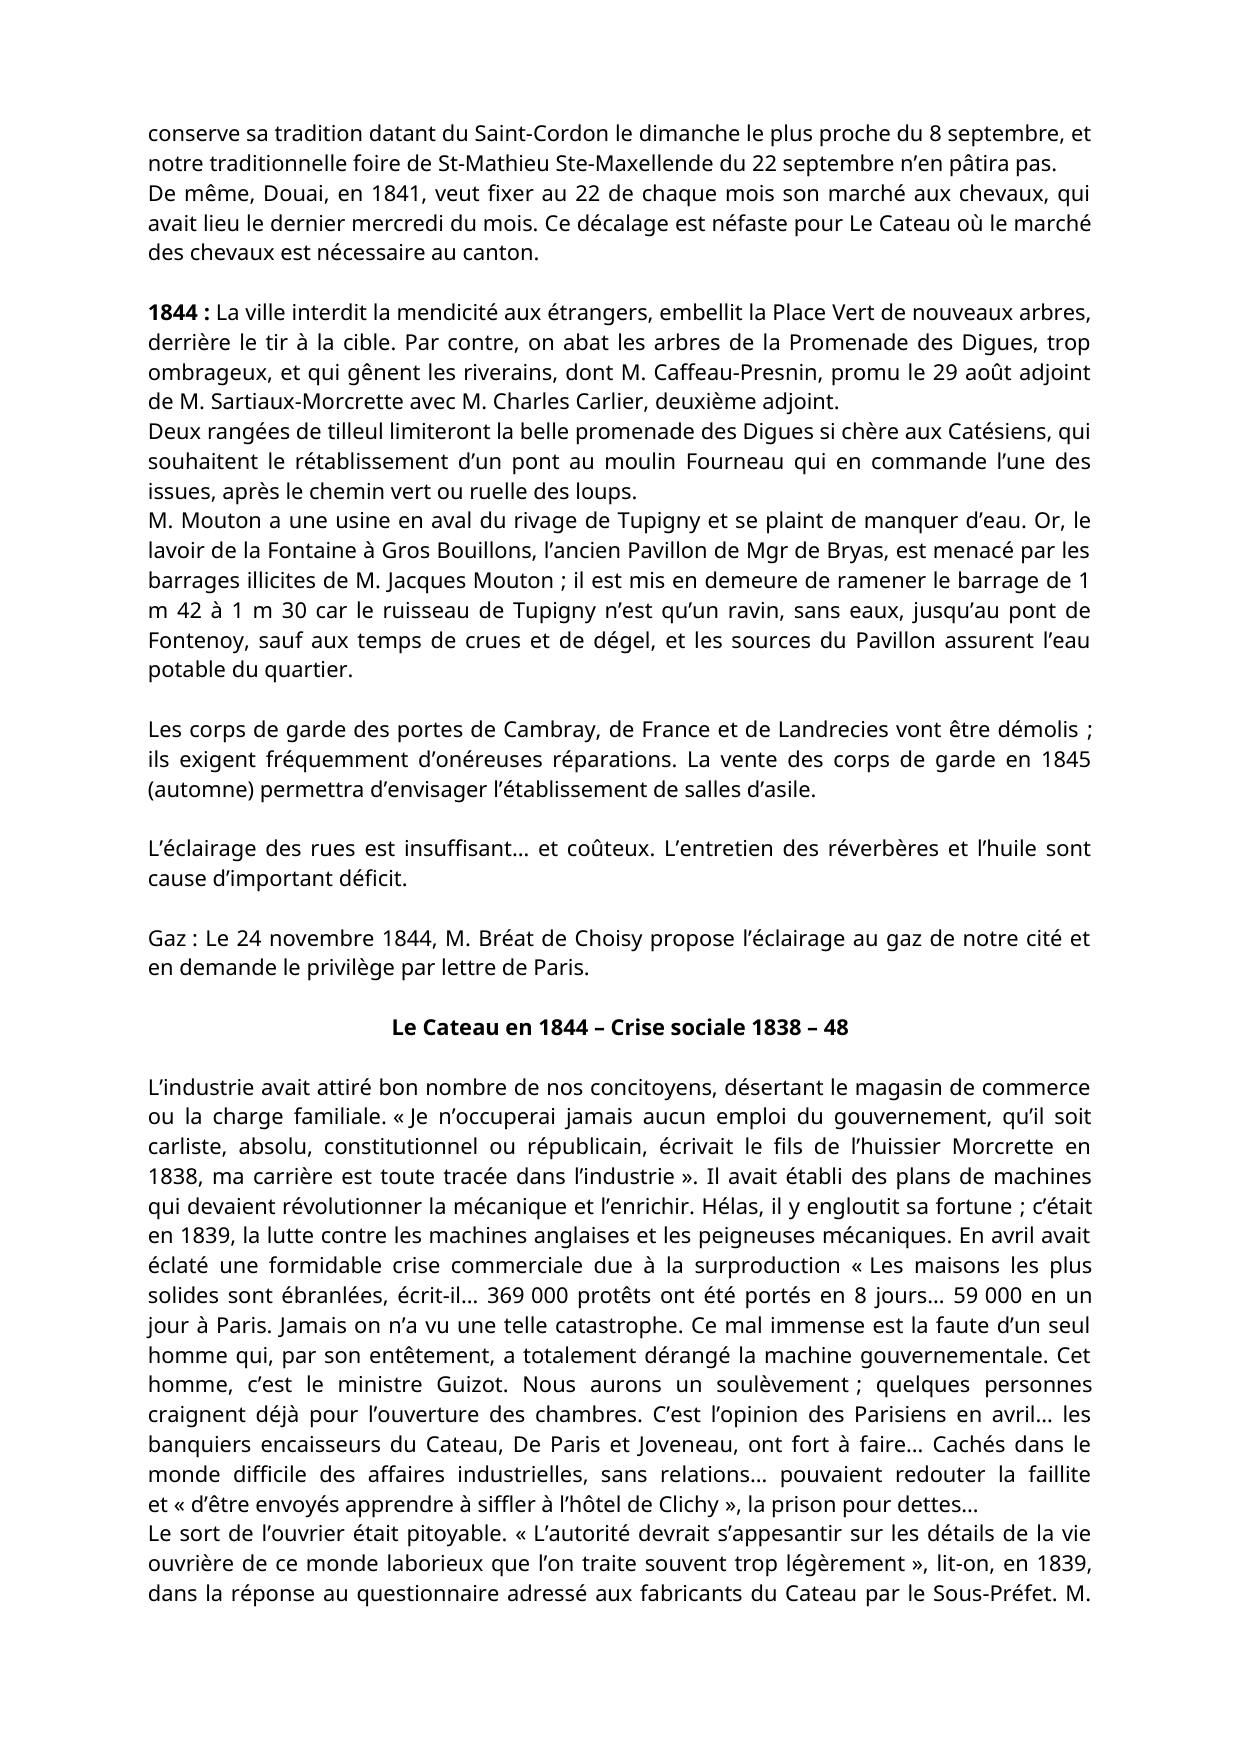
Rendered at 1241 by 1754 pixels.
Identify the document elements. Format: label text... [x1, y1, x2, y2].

text Deux rangées de tilleul limiteront la belle promenade des Digues si chère aux Catésiens, qui souhaitent le rétablissement d’un pont au moulin Fourneau qui en commande l’une des issues, après le chemin vert ou ruelle des loups. [148, 416, 1092, 505]
text Les corps de garde des portes de Cambray, de France et de Landrecies vont être démolis ; ils exigent fréquemment d’onéreuses réparations. La vente des corps de garde en 1845 (automne) permettra d’envisager l’établissement de salles d’asile. [148, 714, 1092, 803]
text M. Mouton a une usine en aval du rivage de Tupigny et se plaint de manquer d’eau. Or, le lavoir de la Fontaine à Gros Bouillons, l’ancien Pavillon de Mgr de Bryas, est menacé par les barrages illicites de M. Jacques Mouton ; il est mis en demeure de ramener le barrage de 1 m 42 à 1 m 30 car le ruisseau de Tupigny n’est qu’un ravin, sans eaux, jusqu’au pont de Fontenoy, sauf aux temps de crues et de dégel, et les sources du Pavillon assurent l’eau potable du quartier. [148, 505, 1092, 684]
text Le Cateau en 1844 – Crise sociale 1838 – 48 [148, 1012, 1092, 1042]
text conserve sa tradition datant du Saint-Cordon le dimanche le plus proche du 8 septembre, et notre traditionnelle foire de St-Mathieu Ste-Maxellende du 22 septembre n’en pâtira pas. [148, 118, 1092, 178]
text L’éclairage des rues est insuffisant… et coûteux. L’entretien des réverbères et l’huile sont cause d’important déficit. [148, 833, 1092, 893]
text De même, Douai, en 1841, veut fixer au 22 de chaque mois son marché aux chevaux, qui avait lieu le dernier mercredi du mois. Ce décalage est néfaste pour Le Cateau où le marché des chevaux est nécessaire au canton. [148, 178, 1092, 267]
text Gaz : Le 24 novembre 1844, M. Bréat de Choisy propose l’éclairage au gaz de notre cité et en demande le privilège par lettre de Paris. [148, 922, 1092, 982]
text Le sort de l’ouvrier était pitoyable. « L’autorité devrait s’appesantir sur les détails de la vie ouvrière de ce monde laborieux que l’on traite souvent trop légèrement », lit-on, en 1839, dans la réponse au questionnaire adressé aux fabricants du Cateau par le Sous-Préfet. M. [148, 1518, 1092, 1608]
text 1844 : La ville interdit la mendicité aux étrangers, embellit la Place Vert de nouveaux arbres, derrière le tir à la cible. Par contre, on abat les arbres de la Promenade des Digues, trop ombrageux, et qui gênent les riverains, dont M. Caffeau-Presnin, promu le 29 août adjoint de M. Sartiaux-Morcrette avec M. Charles Carlier, deuxième adjoint. [148, 297, 1092, 416]
text L’industrie avait attiré bon nombre de nos concitoyens, désertant le magasin de commerce ou la charge familiale. « Je n’occuperai jamais aucun emploi du gouvernement, qu’il soit carliste, absolu, constitutionnel ou républicain, écrivait le fils de l’huissier Morcrette en 1838, ma carrière est toute tracée dans l’industrie ». Il avait établi des plans de machines qui devaient révolutionner la mécanique et l’enrichir. Hélas, il y engloutit sa fortune ; c’était en 1839, la lutte contre les machines anglaises et les peigneuses mécaniques. En avril avait éclaté une formidable crise commerciale due à la surproduction « Les maisons les plus solides sont ébranlées, écrit-il… 369 000 protêts ont été portés en 8 jours… 59 000 en un jour à Paris. Jamais on n’a vu une telle catastrophe. Ce mal immense est la faute d’un seul homme qui, par son entêtement, a totalement dérangé la machine gouvernementale. Cet homme, c’est le ministre Guizot. Nous aurons un soulèvement ; quelques personnes craignent déjà pour l’ouverture des chambres. C’est l’opinion des Parisiens en avril… les banquiers encaisseurs du Cateau, De Paris et Joveneau, ont fort à faire… Cachés dans le monde difficile des affaires industrielles, sans relations… pouvaient redouter la faillite et « d’être envoyés apprendre à siffler à l’hôtel de Clichy », la prison pour dettes… [148, 1071, 1092, 1518]
